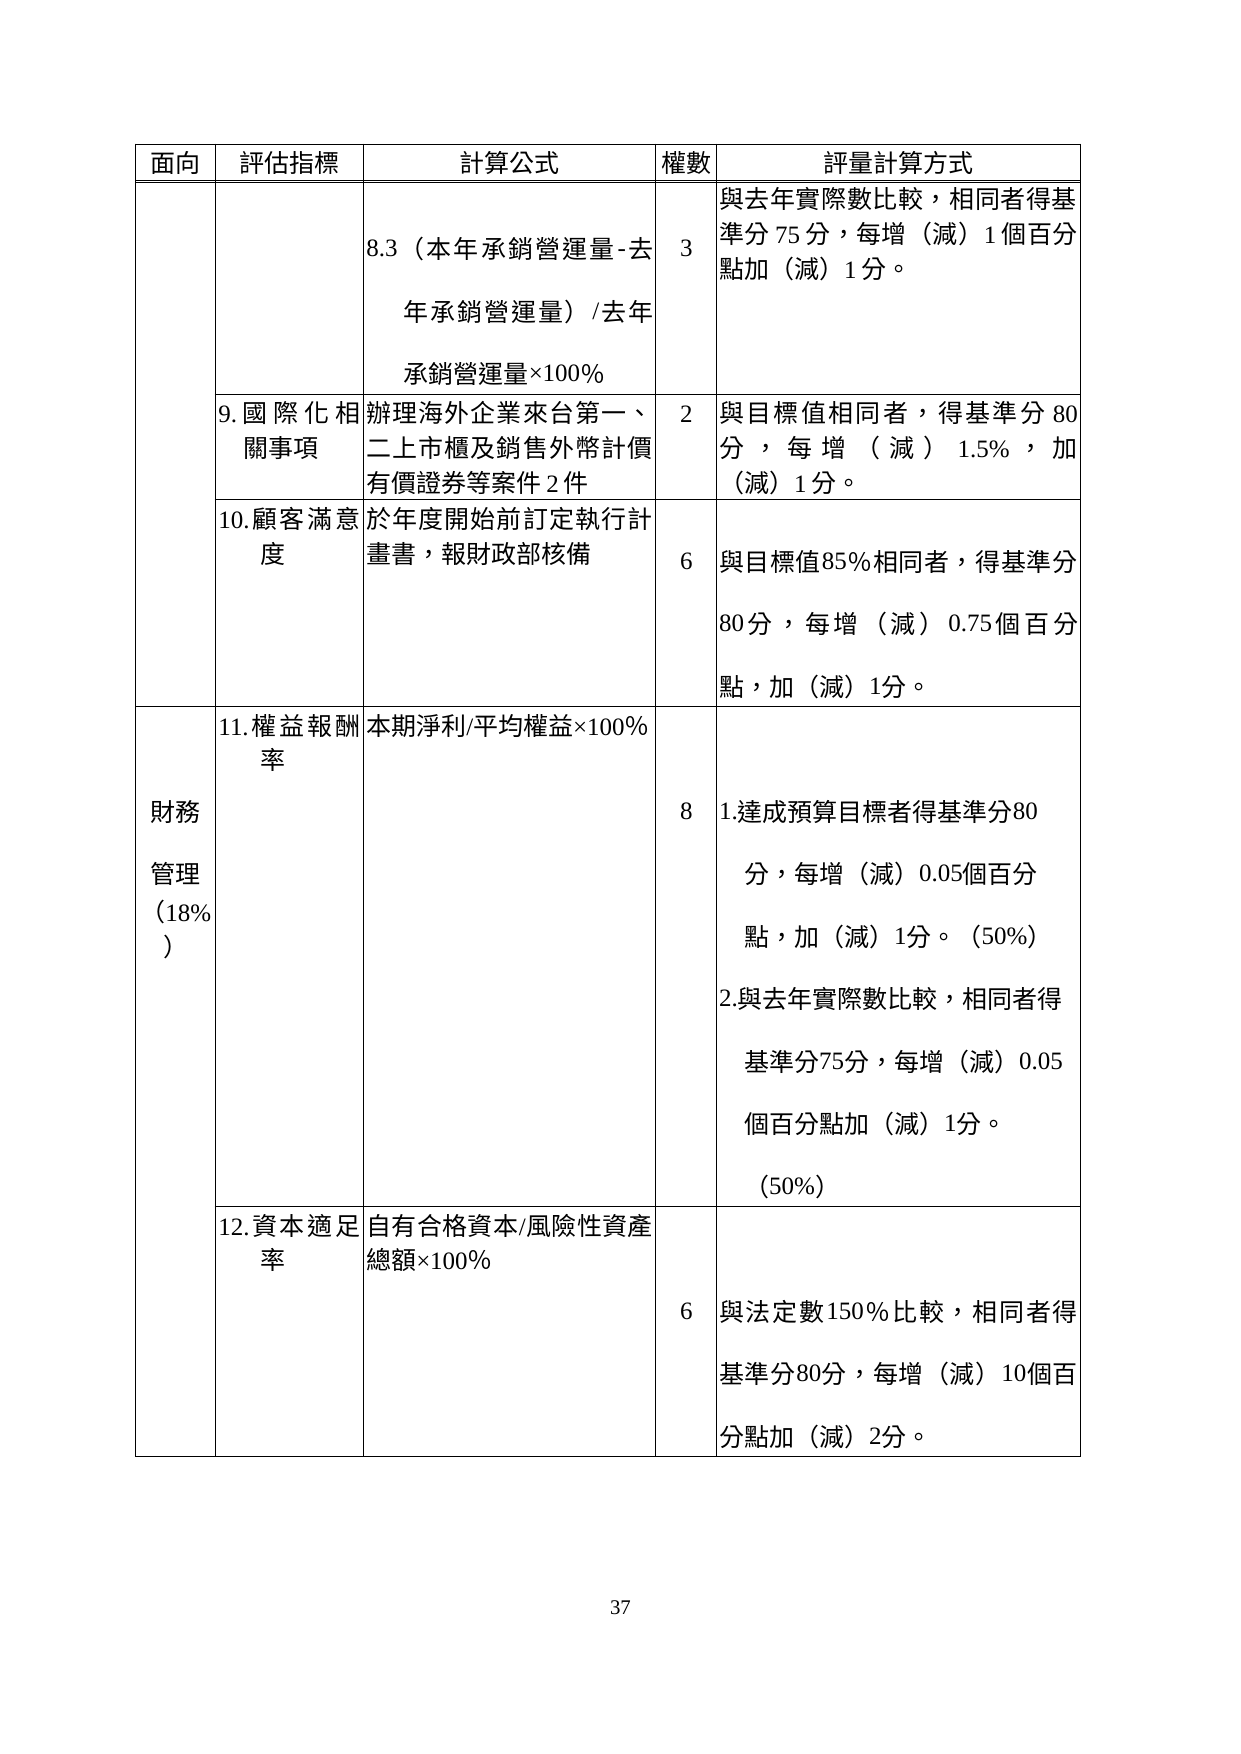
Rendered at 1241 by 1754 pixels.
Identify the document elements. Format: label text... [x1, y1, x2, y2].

table_cell 10.顧客滿意度 [216, 500, 363, 706]
table_cell 2 [656, 395, 716, 499]
table_header 計算公式 [364, 145, 655, 180]
table_header 評量計算方式 [717, 145, 1080, 180]
table_cell 與去年實際數比較，相同者得基準分75分，每增（減）1個百分點加（減）1分。 [717, 183, 1080, 393]
table_cell 8.3（本年承銷營運量-去年承銷營運量）/去年承銷營運量×100％ [364, 183, 655, 393]
table_cell 3 [656, 183, 716, 393]
table_cell 財務 管理 （18%） [136, 707, 215, 1456]
table_cell 與目標值相同者，得基準分80分，每增（減）1.5%，加（減）1分。 [717, 395, 1080, 499]
table_cell [216, 183, 363, 393]
table_cell [136, 183, 215, 706]
table_cell 6 [656, 1207, 716, 1456]
table_cell 8 [656, 707, 716, 1206]
table_header 面向 [136, 145, 215, 180]
table_header 評估指標 [216, 145, 363, 180]
table_cell 於年度開始前訂定執行計畫書，報財政部核備 [364, 500, 655, 706]
table_cell 9.國際化相關事項 [216, 395, 363, 499]
table_cell 與法定數150％比較，相同者得基準分80分，每增（減）10個百分點加（減）2分。 [717, 1207, 1080, 1456]
table_cell 1.達成預算目標者得基準分80分，每增（減）0.05個百分點，加（減）1分。（50%） 2.與去年實際數比較，相同者得基準分75分，每增（減）0.05個百分點加（減）1分。（50%） [717, 707, 1080, 1206]
table_cell 與目標值85％相同者，得基準分80分，每增（減）0.75個百分點，加（減）1分。 [717, 500, 1080, 706]
table_cell 自有合格資本/風險性資產總額×100％ [364, 1207, 655, 1456]
table_cell 11.權益報酬率 [216, 707, 363, 1206]
table_header 權數 [656, 145, 716, 180]
table_cell 6 [656, 500, 716, 706]
table_cell 12.資本適足率 [216, 1207, 363, 1456]
table_cell 本期淨利/平均權益×100％ [364, 707, 655, 1206]
table_cell 辦理海外企業來台第一、二上市櫃及銷售外幣計價有價證券等案件2件 [364, 395, 655, 499]
